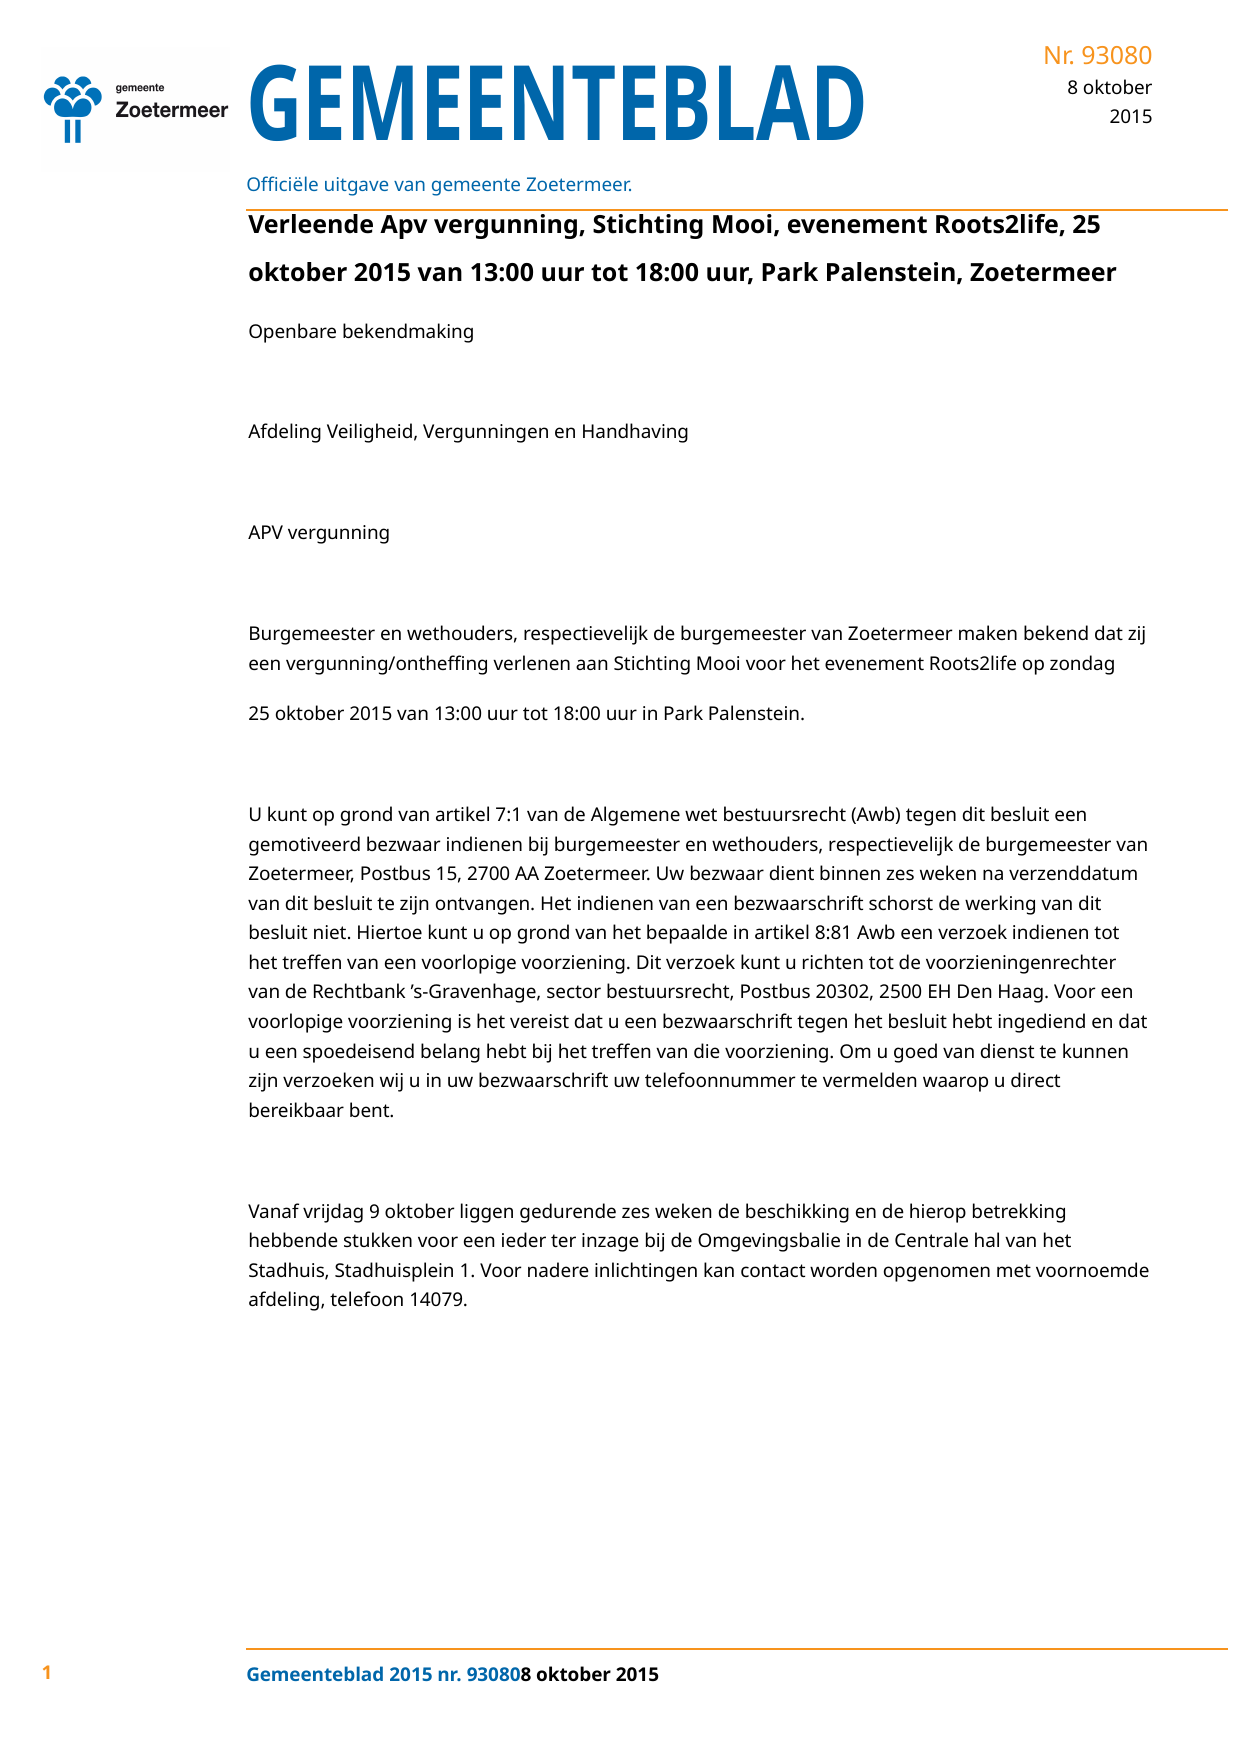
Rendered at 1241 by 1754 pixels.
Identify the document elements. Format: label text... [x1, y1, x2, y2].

text Openbare bekendmaking [248, 318, 1152, 344]
text Vanaf vrijdag 9 oktober liggen gedurende zes weken de beschikking en de hierop betrekking hebbende stukken voor een ieder ter inzage bij de Omgevingsbalie in de Centrale hal van het Stadhuis, Stadhuisplein 1. Voor nadere inlichtingen kan contact worden opgenomen met voornoemde afdeling, telefoon 14079. [248, 1198, 1152, 1312]
text Burgemeester en wethouders, respectievelijk de burgemeester van Zoetermeer maken bekend dat zij een vergunning/ontheffing verlenen aan Stichting Mooi voor het evenement Roots2life op zondag [248, 620, 1152, 676]
text APV vergunning [248, 519, 1152, 545]
picture [41, 47, 231, 172]
text 25 oktober 2015 van 13:00 uur tot 18:00 uur in Park Palenstein. [248, 700, 1152, 726]
text U kunt op grond van artikel 7:1 van de Algemene wet bestuursrecht (Awb) tegen dit besluit een gemotiveerd bezwaar indienen bij burgemeester en wethouders, respectievelijk de burgemeester van Zoetermeer, Postbus 15, 2700 AA Zoetermeer. Uw bezwaar dient binnen zes weken na verzenddatum van dit besluit te zijn ontvangen. Het indienen van een bezwaarschrift schorst de werking van dit besluit niet. Hiertoe kunt u op grond van het bepaalde in artikel 8:81 Awb een verzoek indienen tot het treffen van een voorlopige voorziening. Dit verzoek kunt u richten tot de voorzieningenrechter van de Rechtbank ’s-Gravenhage, sector bestuursrecht, Postbus 20302, 2500 EH Den Haag. Voor een voorlopige voorziening is het vereist dat u een bezwaarschrift tegen het besluit hebt ingediend en dat u een spoedeisend belang hebt bij het treffen van die voorziening. Om u goed van dienst te kunnen zijn verzoeken wij u in uw bezwaarschrift uw telefoonnummer te vermelden waarop u direct bereikbaar bent. [248, 801, 1152, 1123]
text Afdeling Veiligheid, Vergunningen en Handhaving [248, 419, 1152, 444]
text Verleende Apv vergunning, Stichting Mooi, evenement Roots2life, 25 oktober 2015 van 13:00 uur tot 18:00 uur, Park Palenstein, Zoetermeer [248, 211, 1152, 288]
